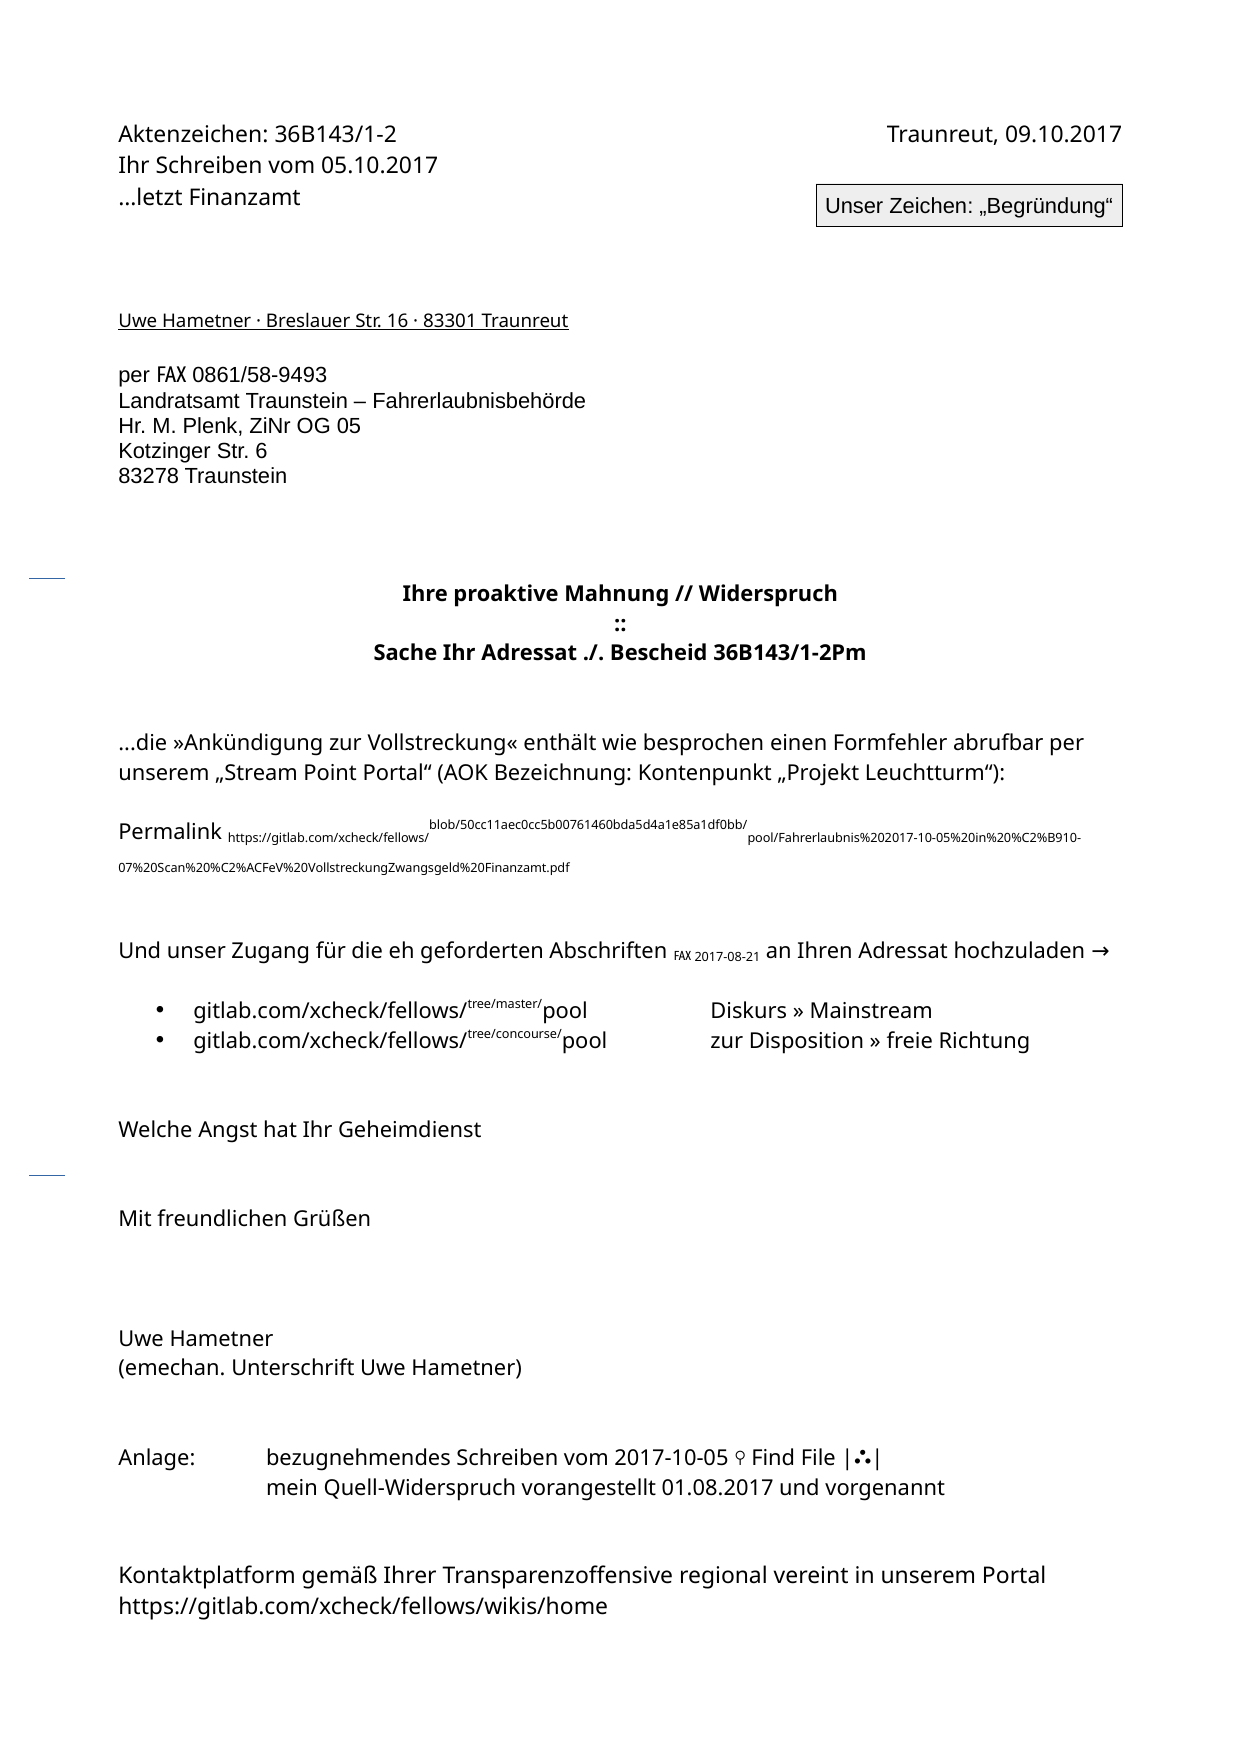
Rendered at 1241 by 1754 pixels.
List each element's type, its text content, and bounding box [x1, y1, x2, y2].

text Anlage: bezugnehmendes Schreiben vom 2017-10-05 ⚲ Find File |⛬| mein Quell-Widerspruch vorangestellt 01.08.2017 und vorgenannt [118, 1442, 1122, 1501]
text Uwe Hametner [118, 1323, 1122, 1352]
text ...die »Ankündigung zur Vollstreckung« enthält wie besprochen einen Formfehler abrufbar per unserem „Stream Point Portal“ (AOK Bezeichnung: Kontenpunkt „Projekt Leuchtturm“): [118, 727, 1122, 786]
text Welche Angst hat Ihr Geheimdienst [118, 1114, 1122, 1144]
text Mit freundlichen Grüßen [118, 1203, 1122, 1233]
list gitlab.com/xcheck/fellows/tree/concourse/pool zur Disposition » freie Richtung [156, 1025, 1122, 1054]
text Ihre proaktive Mahnung // Widerspruch :: Sache Ihr Adressat ./. Bescheid 36B143/1-2Pm [118, 578, 1122, 667]
list gitlab.com/xcheck/fellows/tree/master/pool Diskurs » Mainstream [156, 995, 1122, 1025]
text per ℻ 0861/58-9493 [118, 362, 1122, 388]
text Permalink https://gitlab.com/xcheck/fellows/blob/50cc11aec0cc5b00761460bda5d4a1e85a1df0bb/pool/Fahrerlaubnis%202017-10-05%20in%20%C2%B910-07%20Scan%20%C2%ACFeV%20VollstreckungZwangsgeld%20Finanzamt.pdf [118, 816, 1122, 876]
text Hr. M. Plenk, ZiNr OG 05 [118, 413, 1122, 438]
text (emechan. Unterschrift Uwe Hametner) [118, 1352, 1122, 1382]
text Kotzinger Str. 6 [118, 438, 1122, 463]
text Und unser Zugang für die eh geforderten Abschriften ℻ 2017-08-21 an Ihren Adressat hochzuladen → [118, 935, 1122, 965]
text 83278 Traunstein [118, 463, 1122, 488]
text Uwe Hametner · Breslauer Str. 16 · 83301 Traunreut [118, 307, 1122, 333]
text Landratsamt Traunstein – Fahrerlaubnisbehörde [118, 388, 1122, 413]
